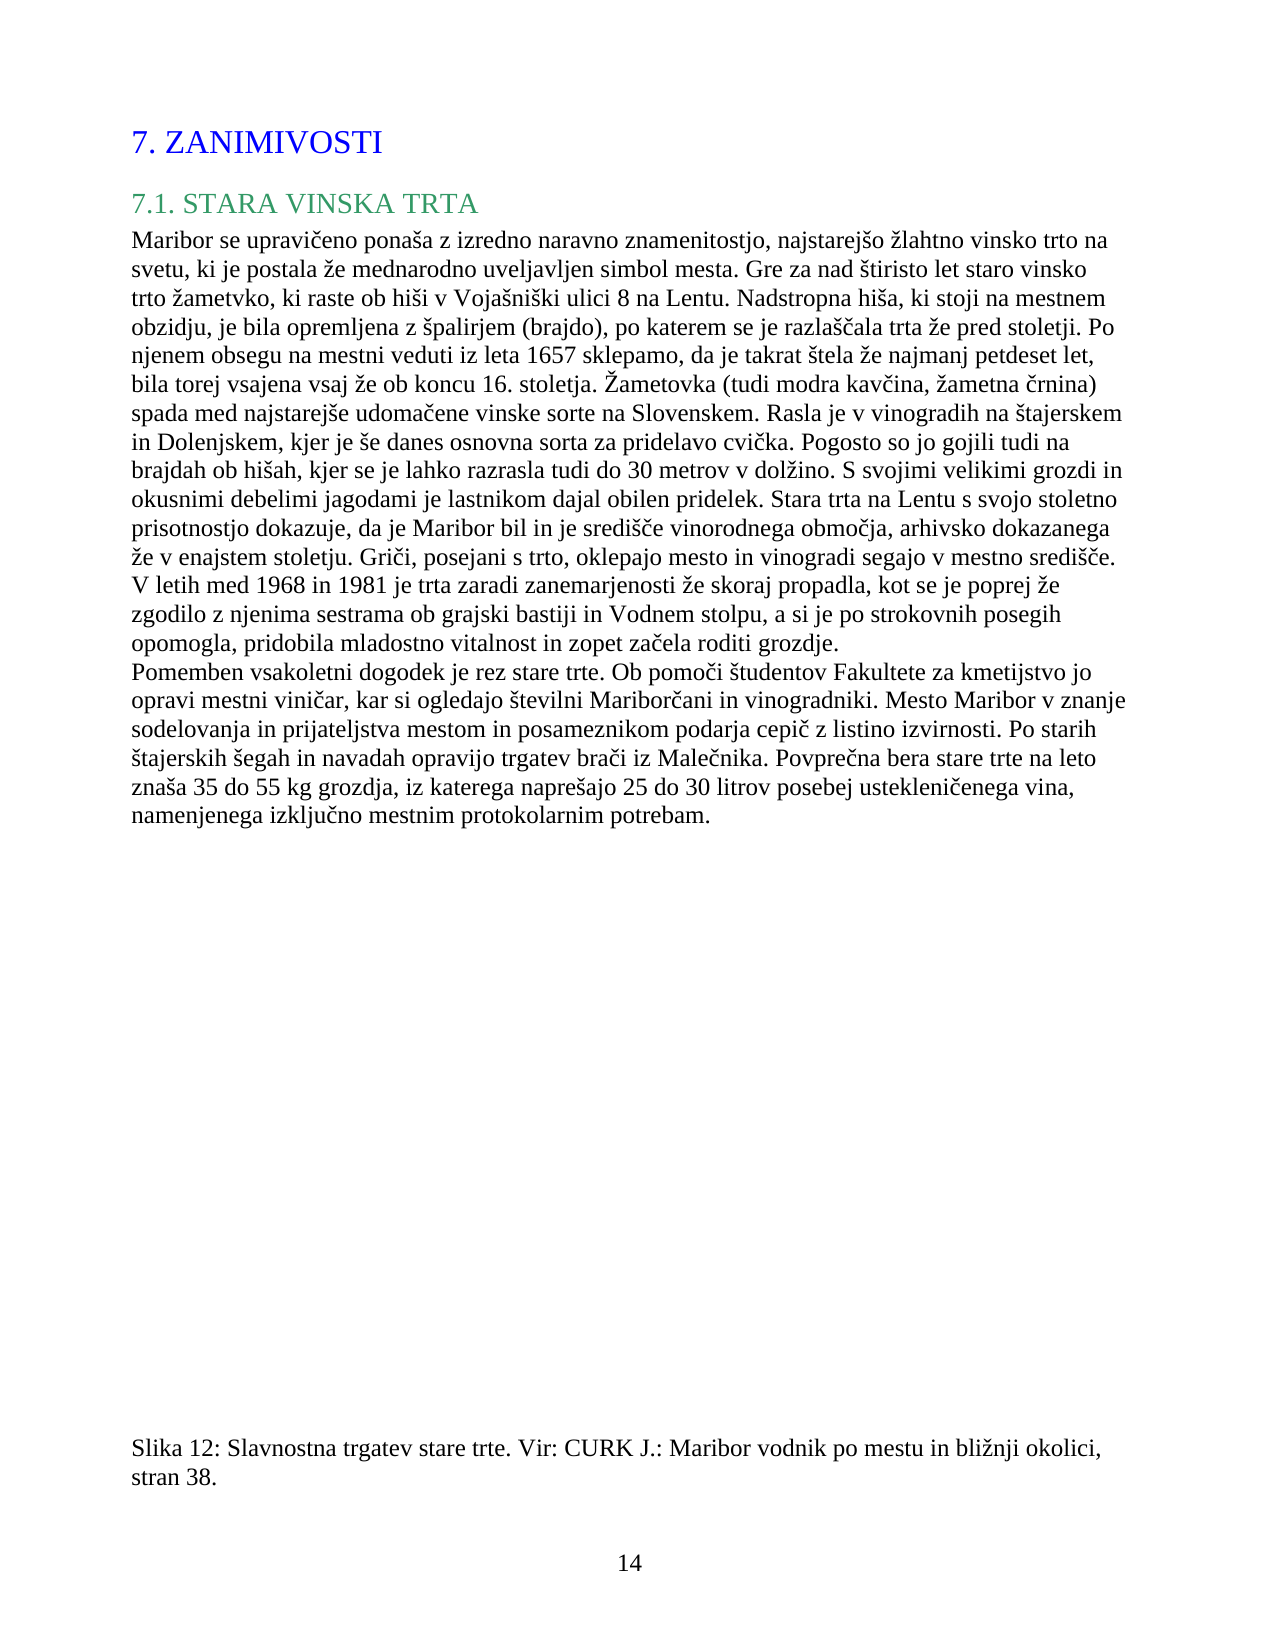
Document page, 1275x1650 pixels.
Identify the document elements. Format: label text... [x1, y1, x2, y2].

subtitle 7. ZANIMIVOSTI [131, 122, 1127, 161]
text Pomemben vsakoletni dogodek je rez stare trte. Ob pomoči študentov Fakultete za kmetijstvo jo opravi mestni viničar, kar si ogledajo številni Mariborčani in vinogradniki. Mesto Maribor v znanje sodelovanja in prijateljstva mestom in posameznikom podarja cepič z listino izvirnosti. Po starih štajerskih šegah in navadah opravijo trgatev brači iz Malečnika. Povprečna bera stare trte na leto znaša 35 do 55 kg grozdja, iz katerega naprešajo 25 do 30 litrov posebej ustekleničenega vina, namenjenega izključno mestnim protokolarnim potrebam. [131, 657, 1127, 829]
text Slika 12: Slavnostna trgatev stare trte. Vir: CURK J.: Maribor vodnik po mestu in bližnji okolici, stran 38. [131, 1433, 1127, 1491]
subtitle 7.1. STARA VINSKA TRTA [131, 186, 1127, 219]
text Maribor se upravičeno ponaša z izredno naravno znamenitostjo, najstarejšo žlahtno vinsko trto na svetu, ki je postala že mednarodno uveljavljen simbol mesta. Gre za nad štiristo let staro vinsko trto žametvko, ki raste ob hiši v Vojašniški ulici 8 na Lentu. Nadstropna hiša, ki stoji na mestnem obzidju, je bila opremljena z špalirjem (brajdo), po katerem se je razlaščala trta že pred stoletji. Po njenem obsegu na mestni veduti iz leta 1657 sklepamo, da je takrat štela že najmanj petdeset let, bila torej vsajena vsaj že ob koncu 16. stoletja. Žametovka (tudi modra kavčina, žametna črnina) spada med najstarejše udomačene vinske sorte na Slovenskem. Rasla je v vinogradih na štajerskem in Dolenjskem, kjer je še danes osnovna sorta za pridelavo cvička. Pogosto so jo gojili tudi na brajdah ob hišah, kjer se je lahko razrasla tudi do 30 metrov v dolžino. S svojimi velikimi grozdi in okusnimi debelimi jagodami je lastnikom dajal obilen pridelek. Stara trta na Lentu s svojo stoletno prisotnostjo dokazuje, da je Maribor bil in je središče vinorodnega območja, arhivsko dokazanega že v enajstem stoletju. Griči, posejani s trto, oklepajo mesto in vinogradi segajo v mestno središče. V letih med 1968 in 1981 je trta zaradi zanemarjenosti že skoraj propadla, kot se je poprej že zgodilo z njenima sestrama ob grajski bastiji in Vodnem stolpu, a si je po strokovnih posegih opomogla, pridobila mladostno vitalnost in zopet začela roditi grozdje. [131, 226, 1127, 657]
